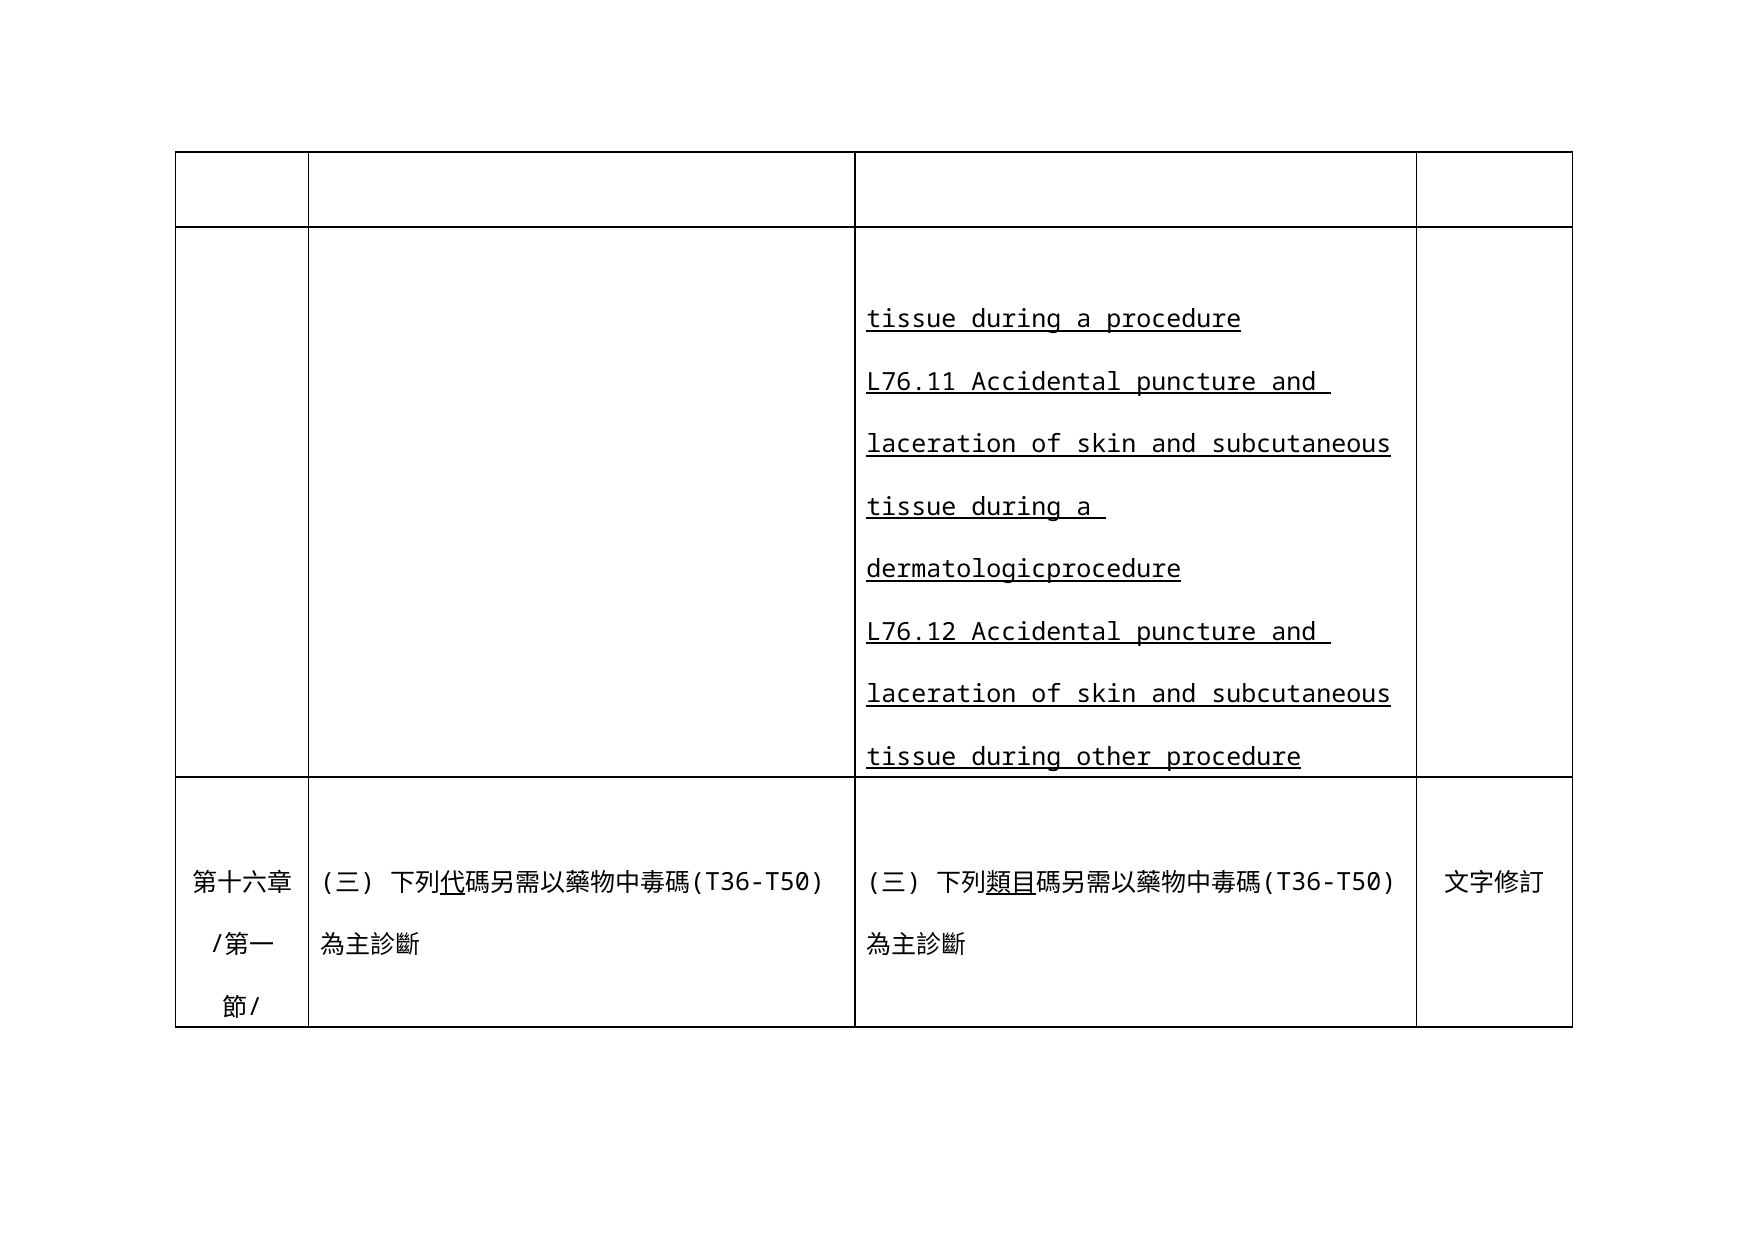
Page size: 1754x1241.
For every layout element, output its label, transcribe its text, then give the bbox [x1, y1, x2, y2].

table_cell 文字修訂 [1417, 778, 1572, 1026]
table_cell 第十六章/第一節/P.134 [176, 778, 308, 1026]
table_cell 二、代碼新增、刪除及合併(Additions、Deletions and Combinations) (一) L76 Intraoperative and postprocedural complications of skin and subcutaneous tissue 新增第4位碼表示併發症的類型，包括手術中或手術後之出血等，而第5位碼則表示手術的類型，區分手術是皮膚科處置或其他處置。 [309, 228, 854, 776]
table_header [1417, 153, 1572, 226]
table_cell 文字修訂 [1417, 228, 1572, 776]
table_header [856, 153, 1416, 226]
table_cell (三) 下列代碼另需以藥物中毒碼(T36-T50)為主診斷 [309, 778, 854, 1026]
table_cell (三) 下列類目碼另需以藥物中毒碼(T36-T50)為主診斷 [856, 778, 1416, 1026]
table_header [176, 153, 308, 226]
table_cell 第十六章/第一節/P.133 [176, 228, 308, 776]
table_header [309, 153, 854, 226]
table_cell 二、代碼新增、刪除及合併(Additions、Deletions and Combinations) (一) L76 Intraoperative and postprocedural complications of skin and subcutaneous tissue （手術中和處置後皮膚及皮下組織併發症）新增第4位碼表示併發症的類型，包括手術中或手術後之出血等，而第5位碼則表示手術的類型，區分手術是皮膚科處置或其他處置。 L76 Intraoperative and postprocedural complications of skin and subcutaneous tissue L76.0 Intraoperative hemorrhage and hematoma of skin and subcutaneous tissue complicating a procedure L76.01 Intraoperative hemorrhage and hematoma of skin and subcutaneous tissue complicating adermatologic procedure L76.02 Intraoperative hemorrhage and hematoma of skin and subcutaneous tissue complicatingother procedure L76.1 Accidental puncture and laceration of skin and subcutaneous tissue during a procedure L76.11 Accidental puncture and laceration of skin and subcutaneous tissue during a dermatologicprocedure L76.12 Accidental puncture and laceration of skin and subcutaneous tissue during other procedure [856, 228, 1416, 776]
